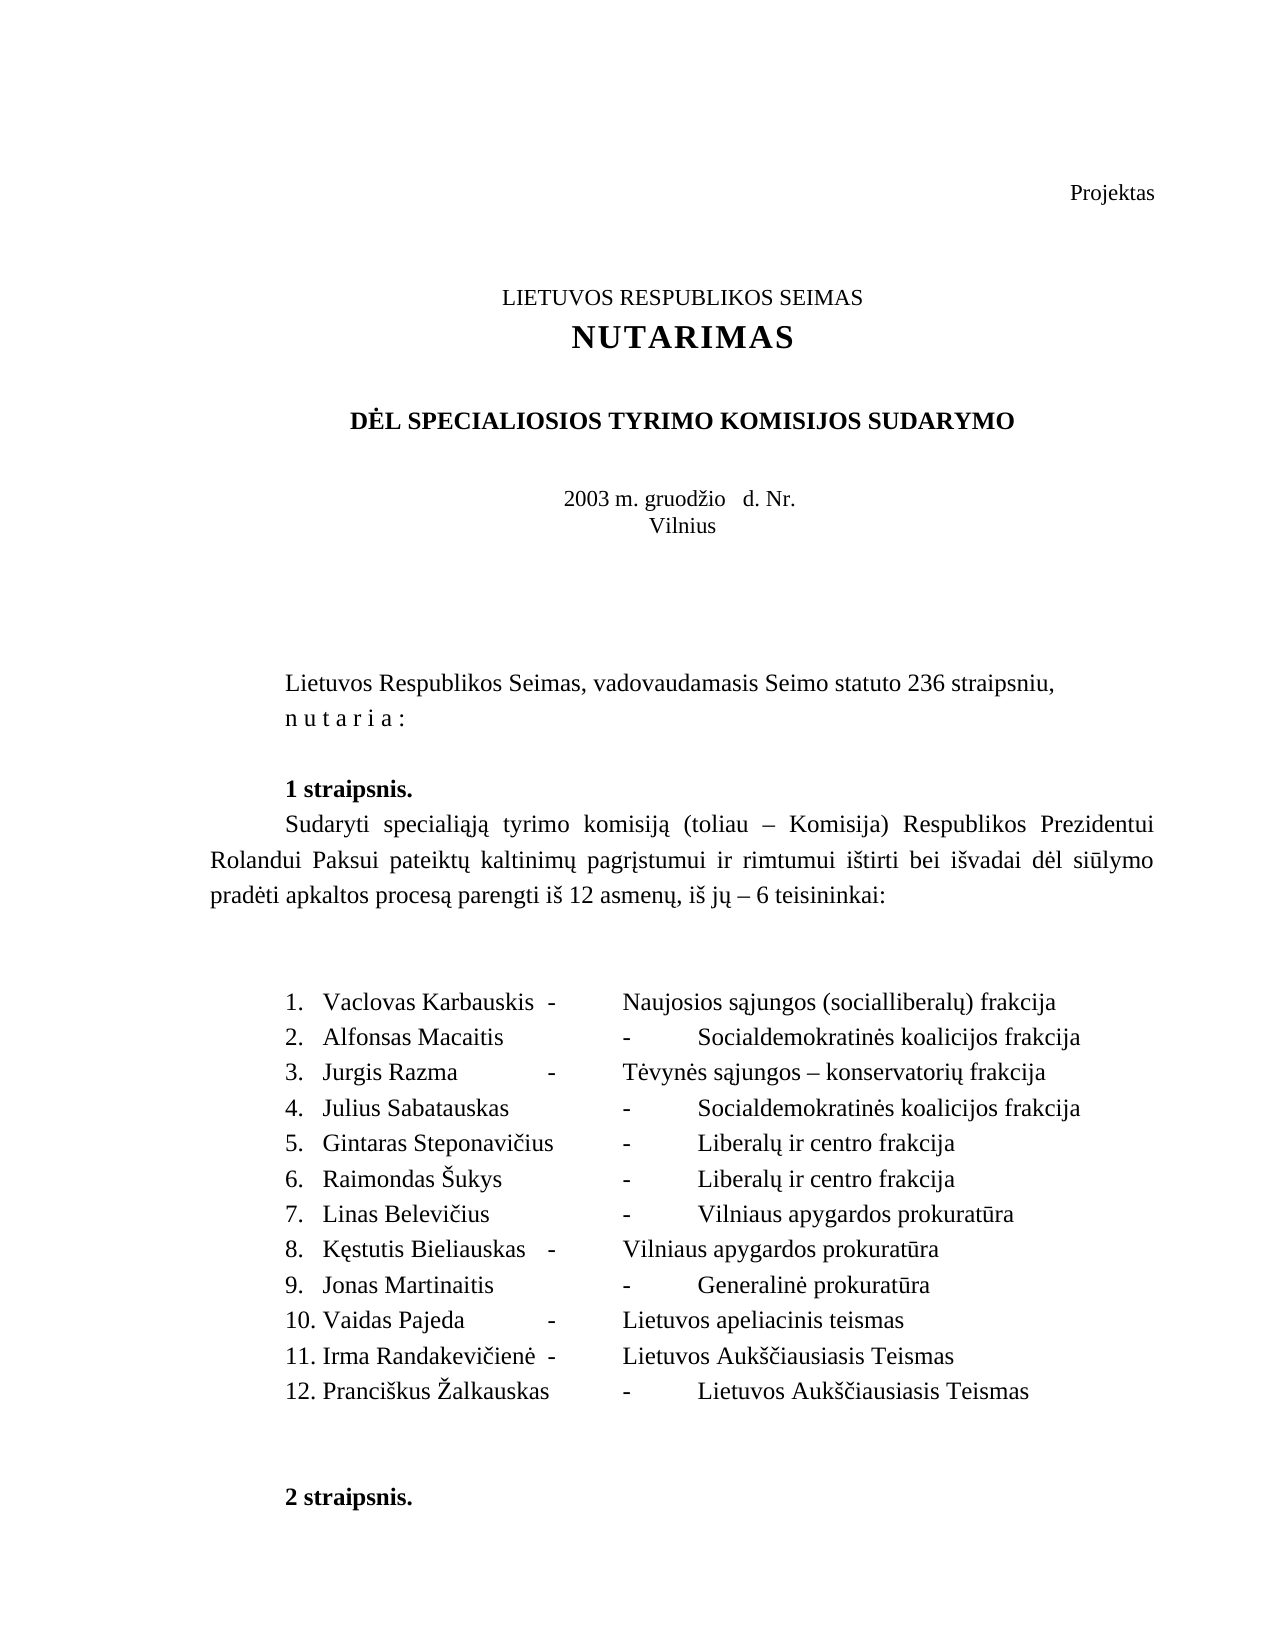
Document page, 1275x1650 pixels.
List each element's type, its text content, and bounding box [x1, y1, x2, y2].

text 4. Julius Sabatauskas - Socialdemokratinės koalicijos frakcija [285, 1088, 1155, 1123]
text 2. Alfonsas Macaitis - Socialdemokratinės koalicijos frakcija [285, 1017, 1155, 1052]
text 7. Linas Belevičius - Vilniaus apygardos prokuratūra [285, 1194, 1155, 1229]
text 10. Vaidas Pajeda - Lietuvos apeliacinis teismas [285, 1300, 1155, 1336]
text 2 straipsnis. [210, 1477, 1155, 1513]
text Projektas [210, 179, 1155, 205]
text 6. Raimondas Šukys - Liberalų ir centro frakcija [285, 1159, 1155, 1194]
text Lietuvos Respublikos Seimas, vadovaudamasis Seimo statuto 236 straipsniu, [210, 663, 1155, 698]
text 11. Irma Randakevičienė - Lietuvos Aukščiausiasis Teismas [285, 1336, 1155, 1371]
text DĖL SPECIALIOSIOS TYRIMO KOMISIJOS SUDARYMO [210, 406, 1155, 435]
text n u t a r i a : [210, 698, 1155, 734]
text Sudaryti specialiąją tyrimo komisiją (toliau – Komisija) Respublikos Prezidentui Rolandui Paksui pateiktų kaltinimų pagrįstumui ir rimtumui ištirti bei išvadai dėl siūlymo pradėti apkaltos procesą parengti iš 12 asmenų, iš jų – 6 teisininkai: [210, 804, 1155, 911]
text 1 straipsnis. [210, 769, 1155, 804]
text 3. Jurgis Razma - Tėvynės sąjungos – konservatorių frakcija [285, 1052, 1155, 1088]
text 12. Pranciškus Žalkauskas - Lietuvos Aukščiausiasis Teismas [285, 1371, 1155, 1407]
text LIETUVOS RESPUBLIKOS SEIMAS [210, 284, 1155, 311]
text NUTARIMAS [210, 318, 1155, 356]
text 9. Jonas Martinaitis - Generalinė prokuratūra [285, 1265, 1155, 1300]
text 5. Gintaras Steponavičius - Liberalų ir centro frakcija [285, 1123, 1155, 1159]
text 1. Vaclovas Karbauskis - Naujosios sąjungos (socialliberalų) frakcija [285, 982, 1155, 1017]
text 2003 m. gruodžio d. Nr. Vilnius [210, 486, 1155, 538]
text 8. Kęstutis Bieliauskas - Vilniaus apygardos prokuratūra [285, 1229, 1155, 1265]
